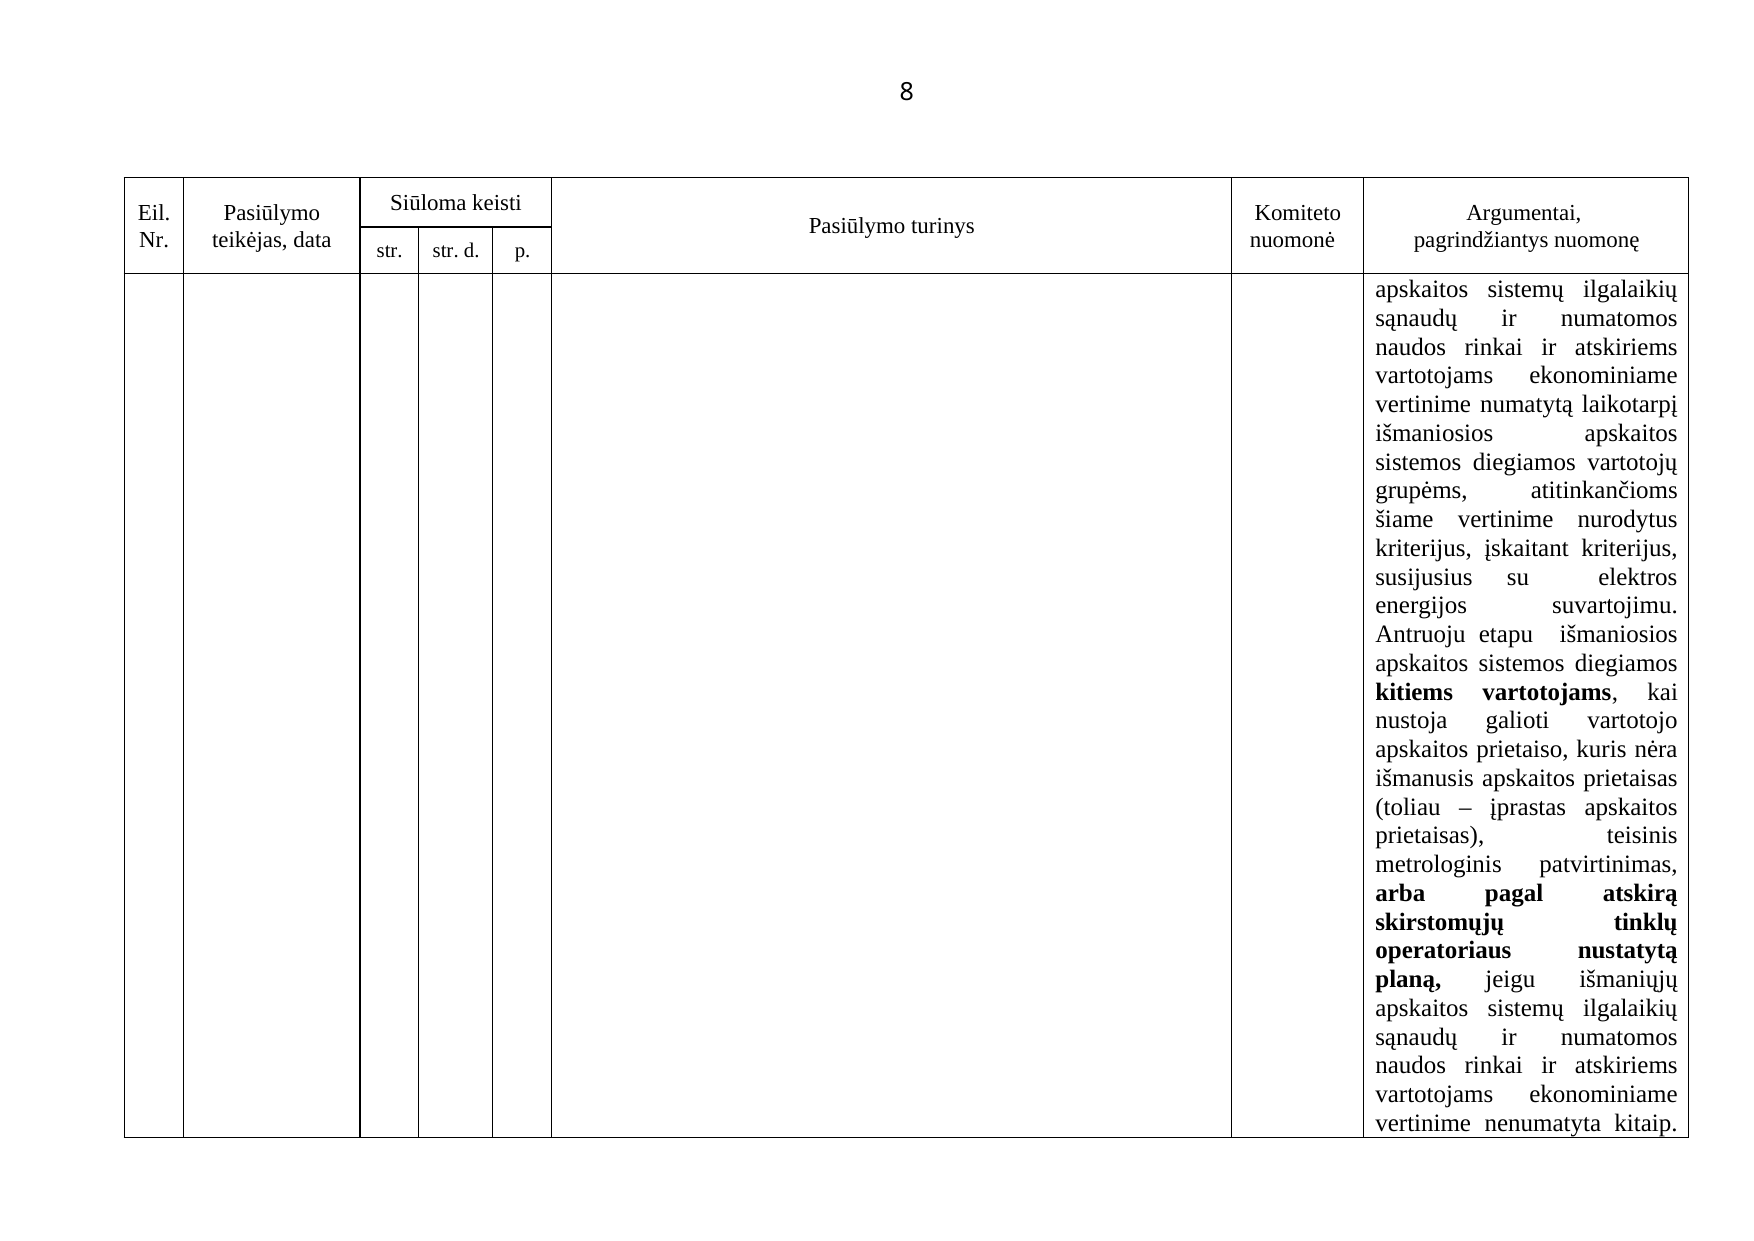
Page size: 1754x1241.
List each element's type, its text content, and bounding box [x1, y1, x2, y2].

table_cell [184, 274, 359, 1137]
table_cell [1232, 274, 1363, 1137]
table_cell [419, 274, 492, 1137]
table_cell [361, 274, 418, 1137]
table_cell [125, 274, 183, 1137]
table_cell p. [493, 228, 551, 273]
table_cell [552, 274, 1231, 1137]
table_cell [493, 274, 551, 1137]
table_cell str. d. [419, 228, 492, 273]
table_header Pasiūlymo teikėjas, data [184, 178, 359, 273]
table_header Komiteto nuomonė [1232, 178, 1363, 273]
table_cell str. [361, 228, 418, 273]
table_header Siūloma keisti [361, 178, 551, 226]
table_header Argumentai, pagrindžiantys nuomonę [1364, 178, 1688, 273]
table_header Pasiūlymo turinys [552, 178, 1231, 273]
table_header Eil. Nr. [125, 178, 183, 273]
table_cell apskaitos sistemų ilgalaikių sąnaudų ir numatomos naudos rinkai ir atskiriems vartotojams ekonominiame vertinime numatytą laikotarpį išmaniosios apskaitos sistemos diegiamos vartotojų grupėms, atitinkančioms šiame vertinime nurodytus kriterijus, įskaitant kriterijus, susijusius su elektros energijos suvartojimu. Antruoju etapu išmaniosios apskaitos sistemos diegiamos kitiems vartotojams, kai nustoja galioti vartotojo apskaitos prietaiso, kuris nėra išmanusis apskaitos prietaisas (toliau – įprastas apskaitos prietaisas), teisinis metrologinis patvirtinimas, arba pagal atskirą skirstomųjų tinklų operatoriaus nustatytą planą, jeigu išmaniųjų apskaitos sistemų ilgalaikių sąnaudų ir numatomos naudos rinkai ir atskiriems vartotojams ekonominiame vertinime nenumatyta kitaip. [1364, 274, 1688, 1137]
